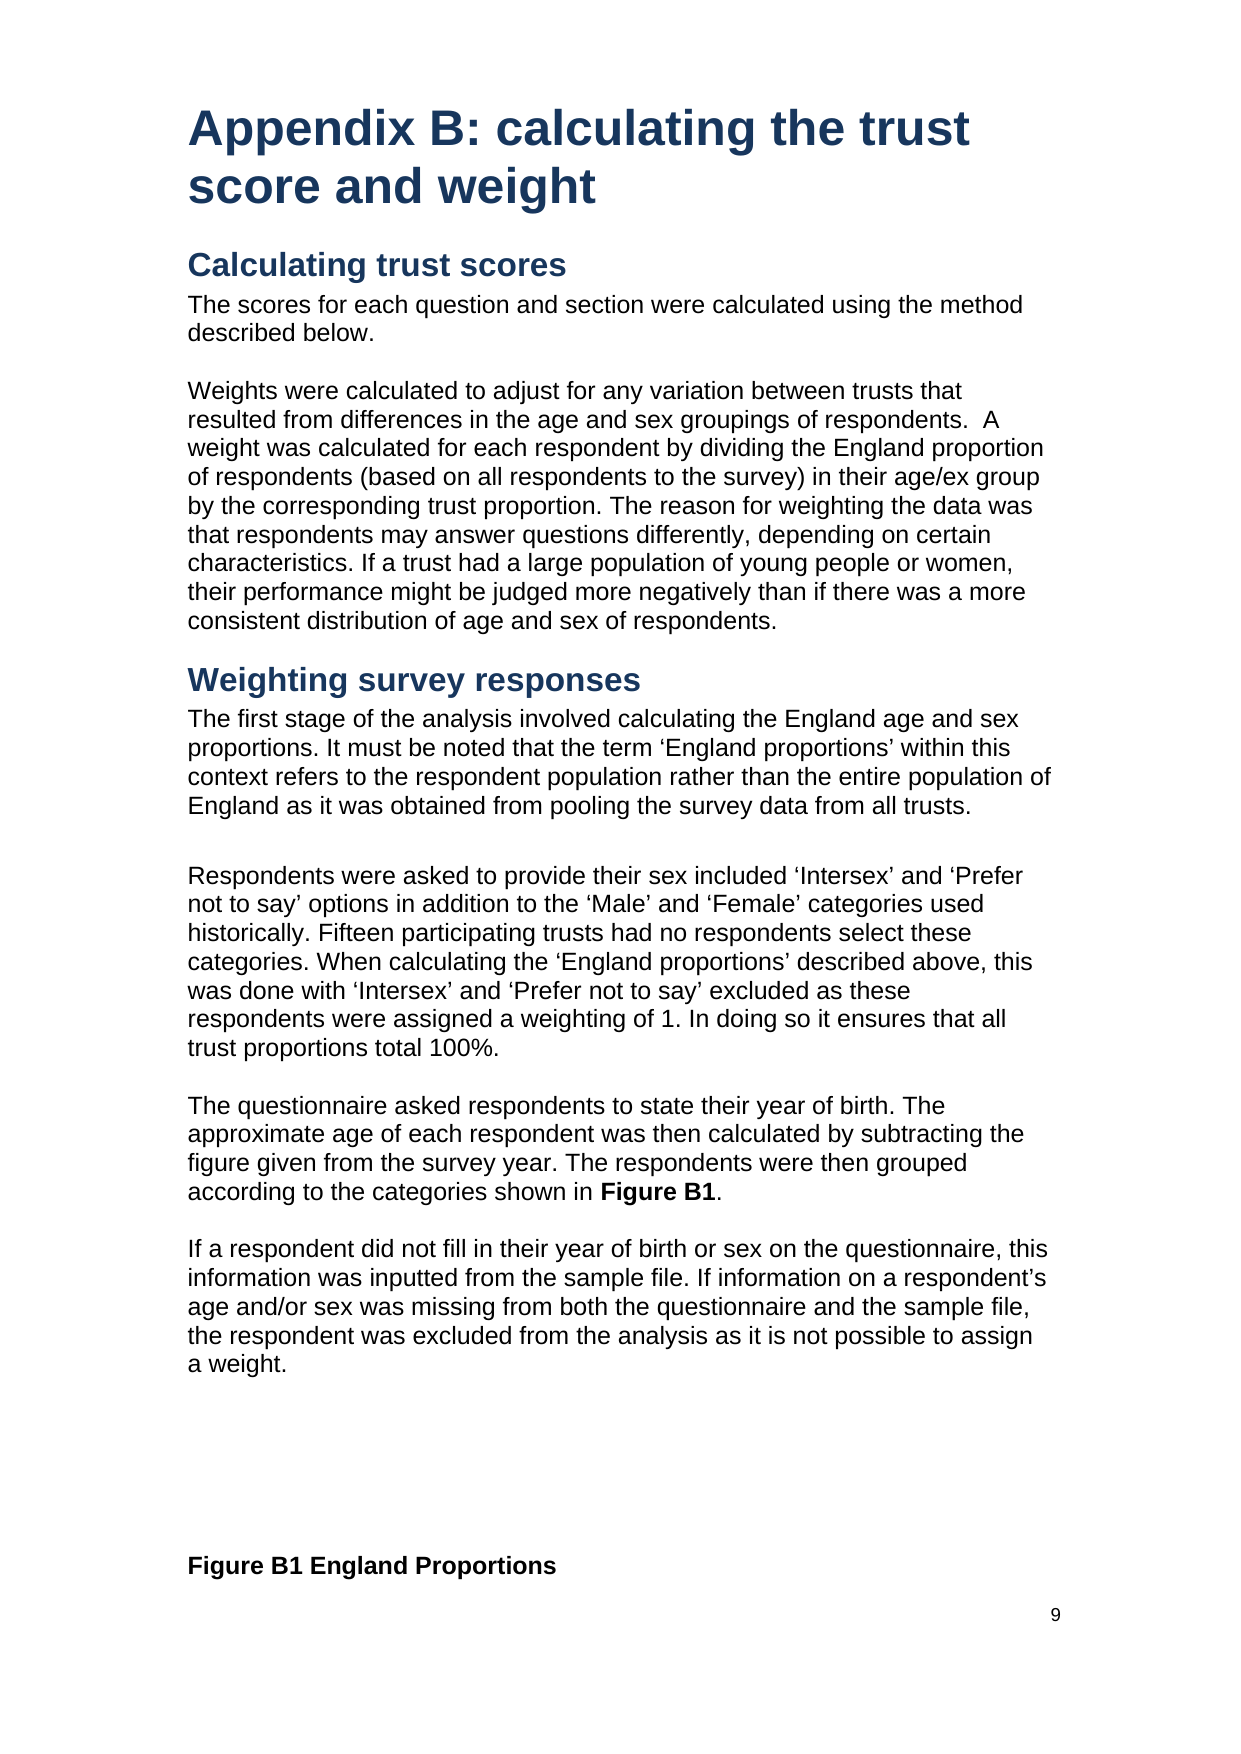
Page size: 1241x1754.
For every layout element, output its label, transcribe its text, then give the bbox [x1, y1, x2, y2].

text The questionnaire asked respondents to state their year of birth. The approximate age of each respondent was then calculated by subtracting the figure given from the survey year. The respondents were then grouped according to the categories shown in Figure B1. [187, 1091, 1053, 1206]
subtitle Calculating trust scores [187, 245, 1053, 283]
text Respondents were asked to provide their sex included ‘Intersex’ and ‘Prefer not to say’ options in addition to the ‘Male’ and ‘Female’ categories used historically. Fifteen participating trusts had no respondents select these categories. When calculating the ‘England proportions’ described above, this was done with ‘Intersex’ and ‘Prefer not to say’ excluded as these respondents were assigned a weighting of 1. In doing so it ensures that all trust proportions total 100%. [187, 861, 1053, 1062]
text Weights were calculated to adjust for any variation between trusts that resulted from differences in the age and sex groupings of respondents. A weight was calculated for each respondent by dividing the England proportion of respondents (based on all respondents to the survey) in their age/ex group by the corresponding trust proportion. The reason for weighting the data was that respondents may answer questions differently, depending on certain characteristics. If a trust had a large population of young people or women, their performance might be judged more negatively than if there was a more consistent distribution of age and sex of respondents. [187, 376, 1053, 635]
text The first stage of the analysis involved calculating the England age and sex proportions. It must be noted that the term ‘England proportions’ within this context refers to the respondent population rather than the entire population of England as it was obtained from pooling the survey data from all trusts. [187, 704, 1053, 819]
subtitle Appendix B: calculating the trust score and weight [187, 99, 1053, 214]
subtitle Weighting survey responses [187, 660, 1053, 698]
text If a respondent did not fill in their year of birth or sex on the questionnaire, this information was inputted from the sample file. If information on a respondent’s age and/or sex was missing from both the questionnaire and the sample file, the respondent was excluded from the analysis as it is not possible to assign a weight. [187, 1234, 1053, 1378]
text The scores for each question and section were calculated using the method described below. [187, 290, 1053, 347]
text Figure B1 England Proportions [187, 1551, 1053, 1579]
